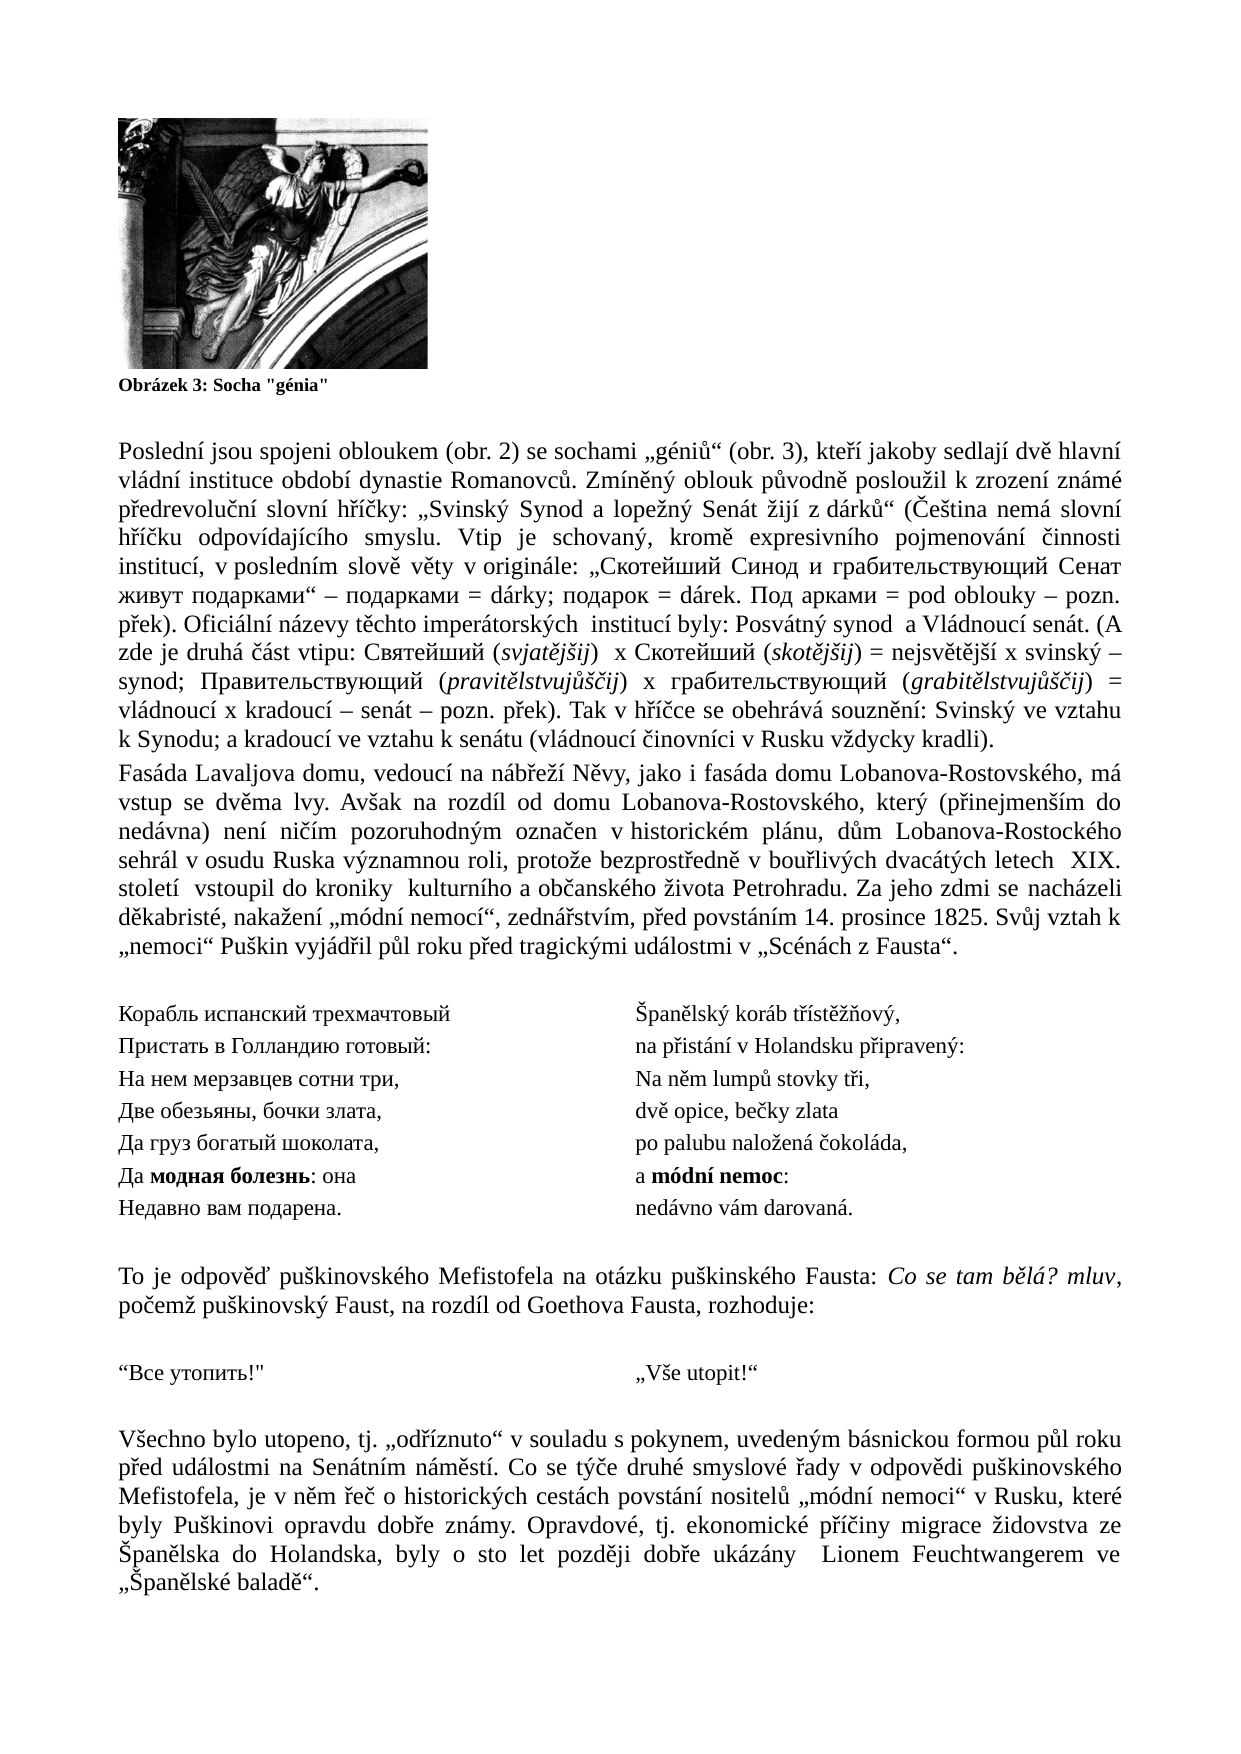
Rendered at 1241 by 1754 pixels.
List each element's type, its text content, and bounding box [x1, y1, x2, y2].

text Да груз богатый шоколата, po palubu naložená čokoláda, [118, 1129, 1122, 1156]
text Да модная болезнь: она a módní nemoc: [118, 1162, 1122, 1188]
text Недавно вам подарена. nedávno vám darovaná. [118, 1194, 1122, 1220]
text Obrázek 3: Socha "génia" [118, 374, 1122, 396]
text На нем мерзавцев сотни три, Na něm lumpů stovky tři, [118, 1065, 1122, 1091]
text “Все утопить!" „Vše utopit!“ [118, 1359, 1122, 1386]
text Fasáda Lavaljova domu, vedoucí na nábřeží Něvy, jako i fasáda domu Lobanova-Rostovského, má vstup se dvěma lvy. Avšak na rozdíl od domu Lobanova-Rostovského, který (přinejmenším do nedávna) není ničím pozoruhodným označen v historickém plánu, dům Lobanova-Rostockého sehrál v osudu Ruska významnou roli, protože bezprostředně v bouřlivých dvacátých letech XIX. století vstoupil do kroniky kulturního a občanského života Petrohradu. Za jeho zdmi se nacházeli děkabristé, nakažení „módní nemocí“, zednářstvím, před povstáním 14. prosince 1825. Svůj vztah k „nemoci“ Puškin vyjádřil půl roku před tragickými událostmi v „Scénách z Fausta“. [118, 758, 1122, 960]
text Všechno bylo utopeno, tj. „odříznuto“ v souladu s pokynem, uvedeným básnickou formou půl roku před událostmi na Senátním náměstí. Co se týče druhé smyslové řady v odpovědi puškinovského Mefistofela, je v něm řeč o historických cestách povstání nositelů „módní nemoci“ v Rusku, které byly Puškinovi opravdu dobře známy. Opravdové, tj. ekonomické příčiny migrace židovstva ze Španělska do Holandska, byly o sto let později dobře ukázány Lionem Feuchtwangerem ve „Španělské baladě“. [118, 1424, 1122, 1596]
text Poslední jsou spojeni obloukem (obr. 2) se sochami „géniů“ (obr. 3), kteří jakoby sedlají dvě hlavní vládní instituce období dynastie Romanovců. Zmíněný oblouk původně posloužil k zrození známé předrevoluční slovní hříčky: „Svinský Synod a lopežný Senát žijí z dárků“ (Čeština nemá slovní hříčku odpovídajícího smyslu. Vtip je schovaný, kromě expresivního pojmenování činnosti institucí, v posledním slově věty v originále: „Скотейший Синод и грабительствующий Сенат живут подарками“ – подарками = dárky; подарок = dárek. Под арками = pod oblouky – pozn. přek). Oficiální názevy těchto imperátorských institucí byly: Posvátný synod a Vládnoucí senát. (A zde je druhá část vtipu: Святейший (svjatějšij) x Скотейший (skotějšij) = nejsvětější x svinský – synod; Правительствующий (pravitělstvujůščij) x грабительствующий (grabitělstvujůščij) = vládnoucí x kradoucí – senát – pozn. přek). Tak v hříčce se obehrává souznění: Svinský ve vztahu k Synodu; a kradoucí ve vztahu k senátu (vládnoucí činovníci v Rusku vždycky kradli). [118, 436, 1122, 752]
text Две обезьяны, бочки злата, dvě opice, bečky zlata [118, 1097, 1122, 1123]
text Корабль испанский трехмачтовый Španělský koráb třístěžňový, [118, 1000, 1122, 1027]
text Пристать в Голландию готовый: na přistání v Holandsku připravený: [118, 1033, 1122, 1059]
text To je odpověď puškinovského Mefistofela na otázku puškinského Fausta: Co se tam bělá? mluv, počemž puškinovský Faust, na rozdíl od Goethova Fausta, rozhoduje: [118, 1261, 1122, 1318]
